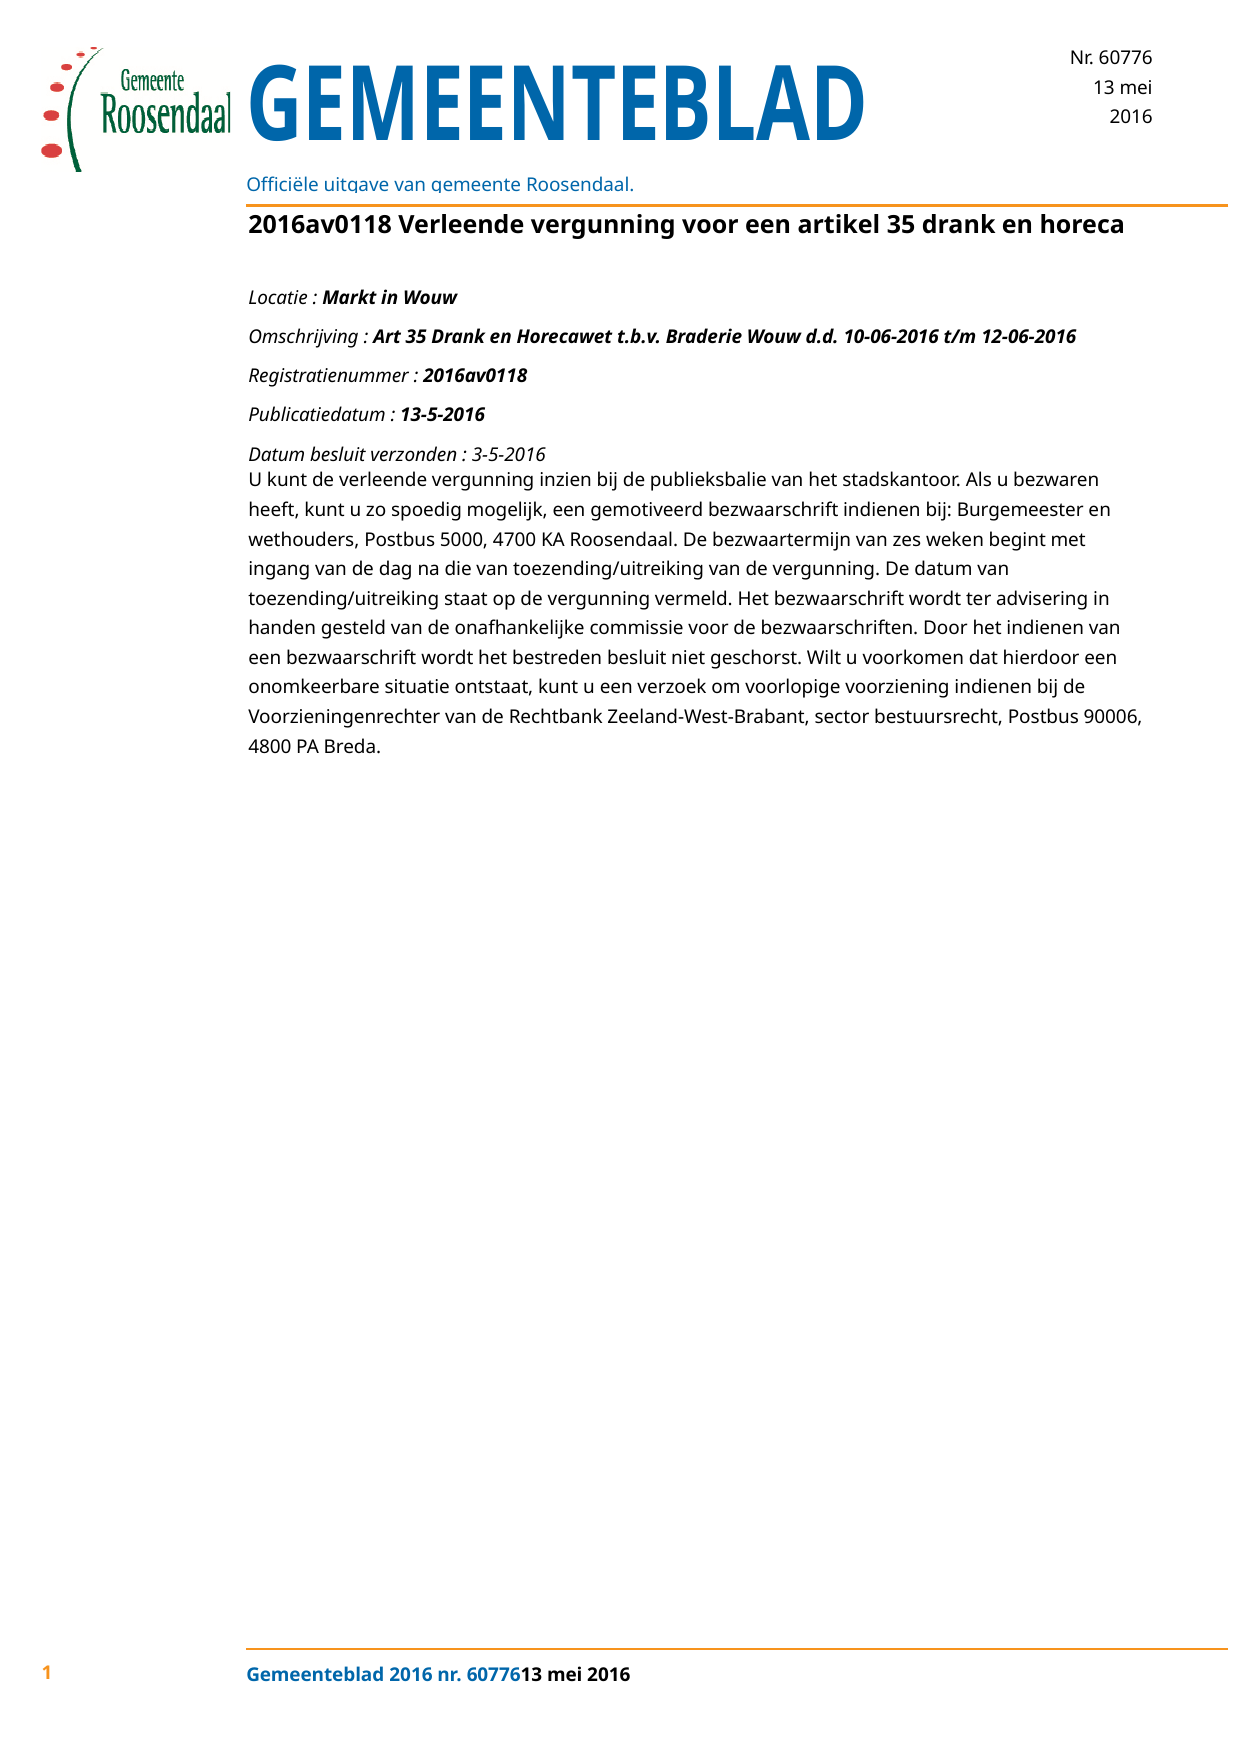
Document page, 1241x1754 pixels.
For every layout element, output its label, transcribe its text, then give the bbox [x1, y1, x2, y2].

text Publicatiedatum : 13-5-2016 [248, 402, 1152, 427]
text 2016av0118 Verleende vergunning voor een artikel 35 drank en horeca [248, 207, 1152, 241]
picture [41, 47, 231, 172]
text Omschrijving : Art 35 Drank en Horecawet t.b.v. Braderie Wouw d.d. 10-06-2016 t/m 12-06-2016 [248, 323, 1152, 349]
text U kunt de verleende vergunning inzien bij de publieksbalie van het stadskantoor. Als u bezwaren heeft, kunt u zo spoedig mogelijk, een gemotiveerd bezwaarschrift indienen bij: Burgemeester en wethouders, Postbus 5000, 4700 KA Roosendaal. De bezwaartermijn van zes weken begint met ingang van de dag na die van toezending/uitreiking van de vergunning. De datum van toezending/uitreiking staat op de vergunning vermeld. Het bezwaarschrift wordt ter advisering in handen gesteld van de onafhankelijke commissie voor de bezwaarschriften. Door het indienen van een bezwaarschrift wordt het bestreden besluit niet geschorst. Wilt u voorkomen dat hierdoor een onomkeerbare situatie ontstaat, kunt u een verzoek om voorlopige voorziening indienen bij de Voorzieningenrechter van de Rechtbank Zeeland-West-Brabant, sector bestuursrecht, Postbus 90006, 4800 PA Breda. [248, 467, 1152, 759]
text Datum besluit verzonden : 3-5-2016 [248, 441, 1152, 467]
text Registratienummer : 2016av0118 [248, 362, 1152, 388]
text Locatie : Markt in Wouw [248, 284, 1152, 309]
